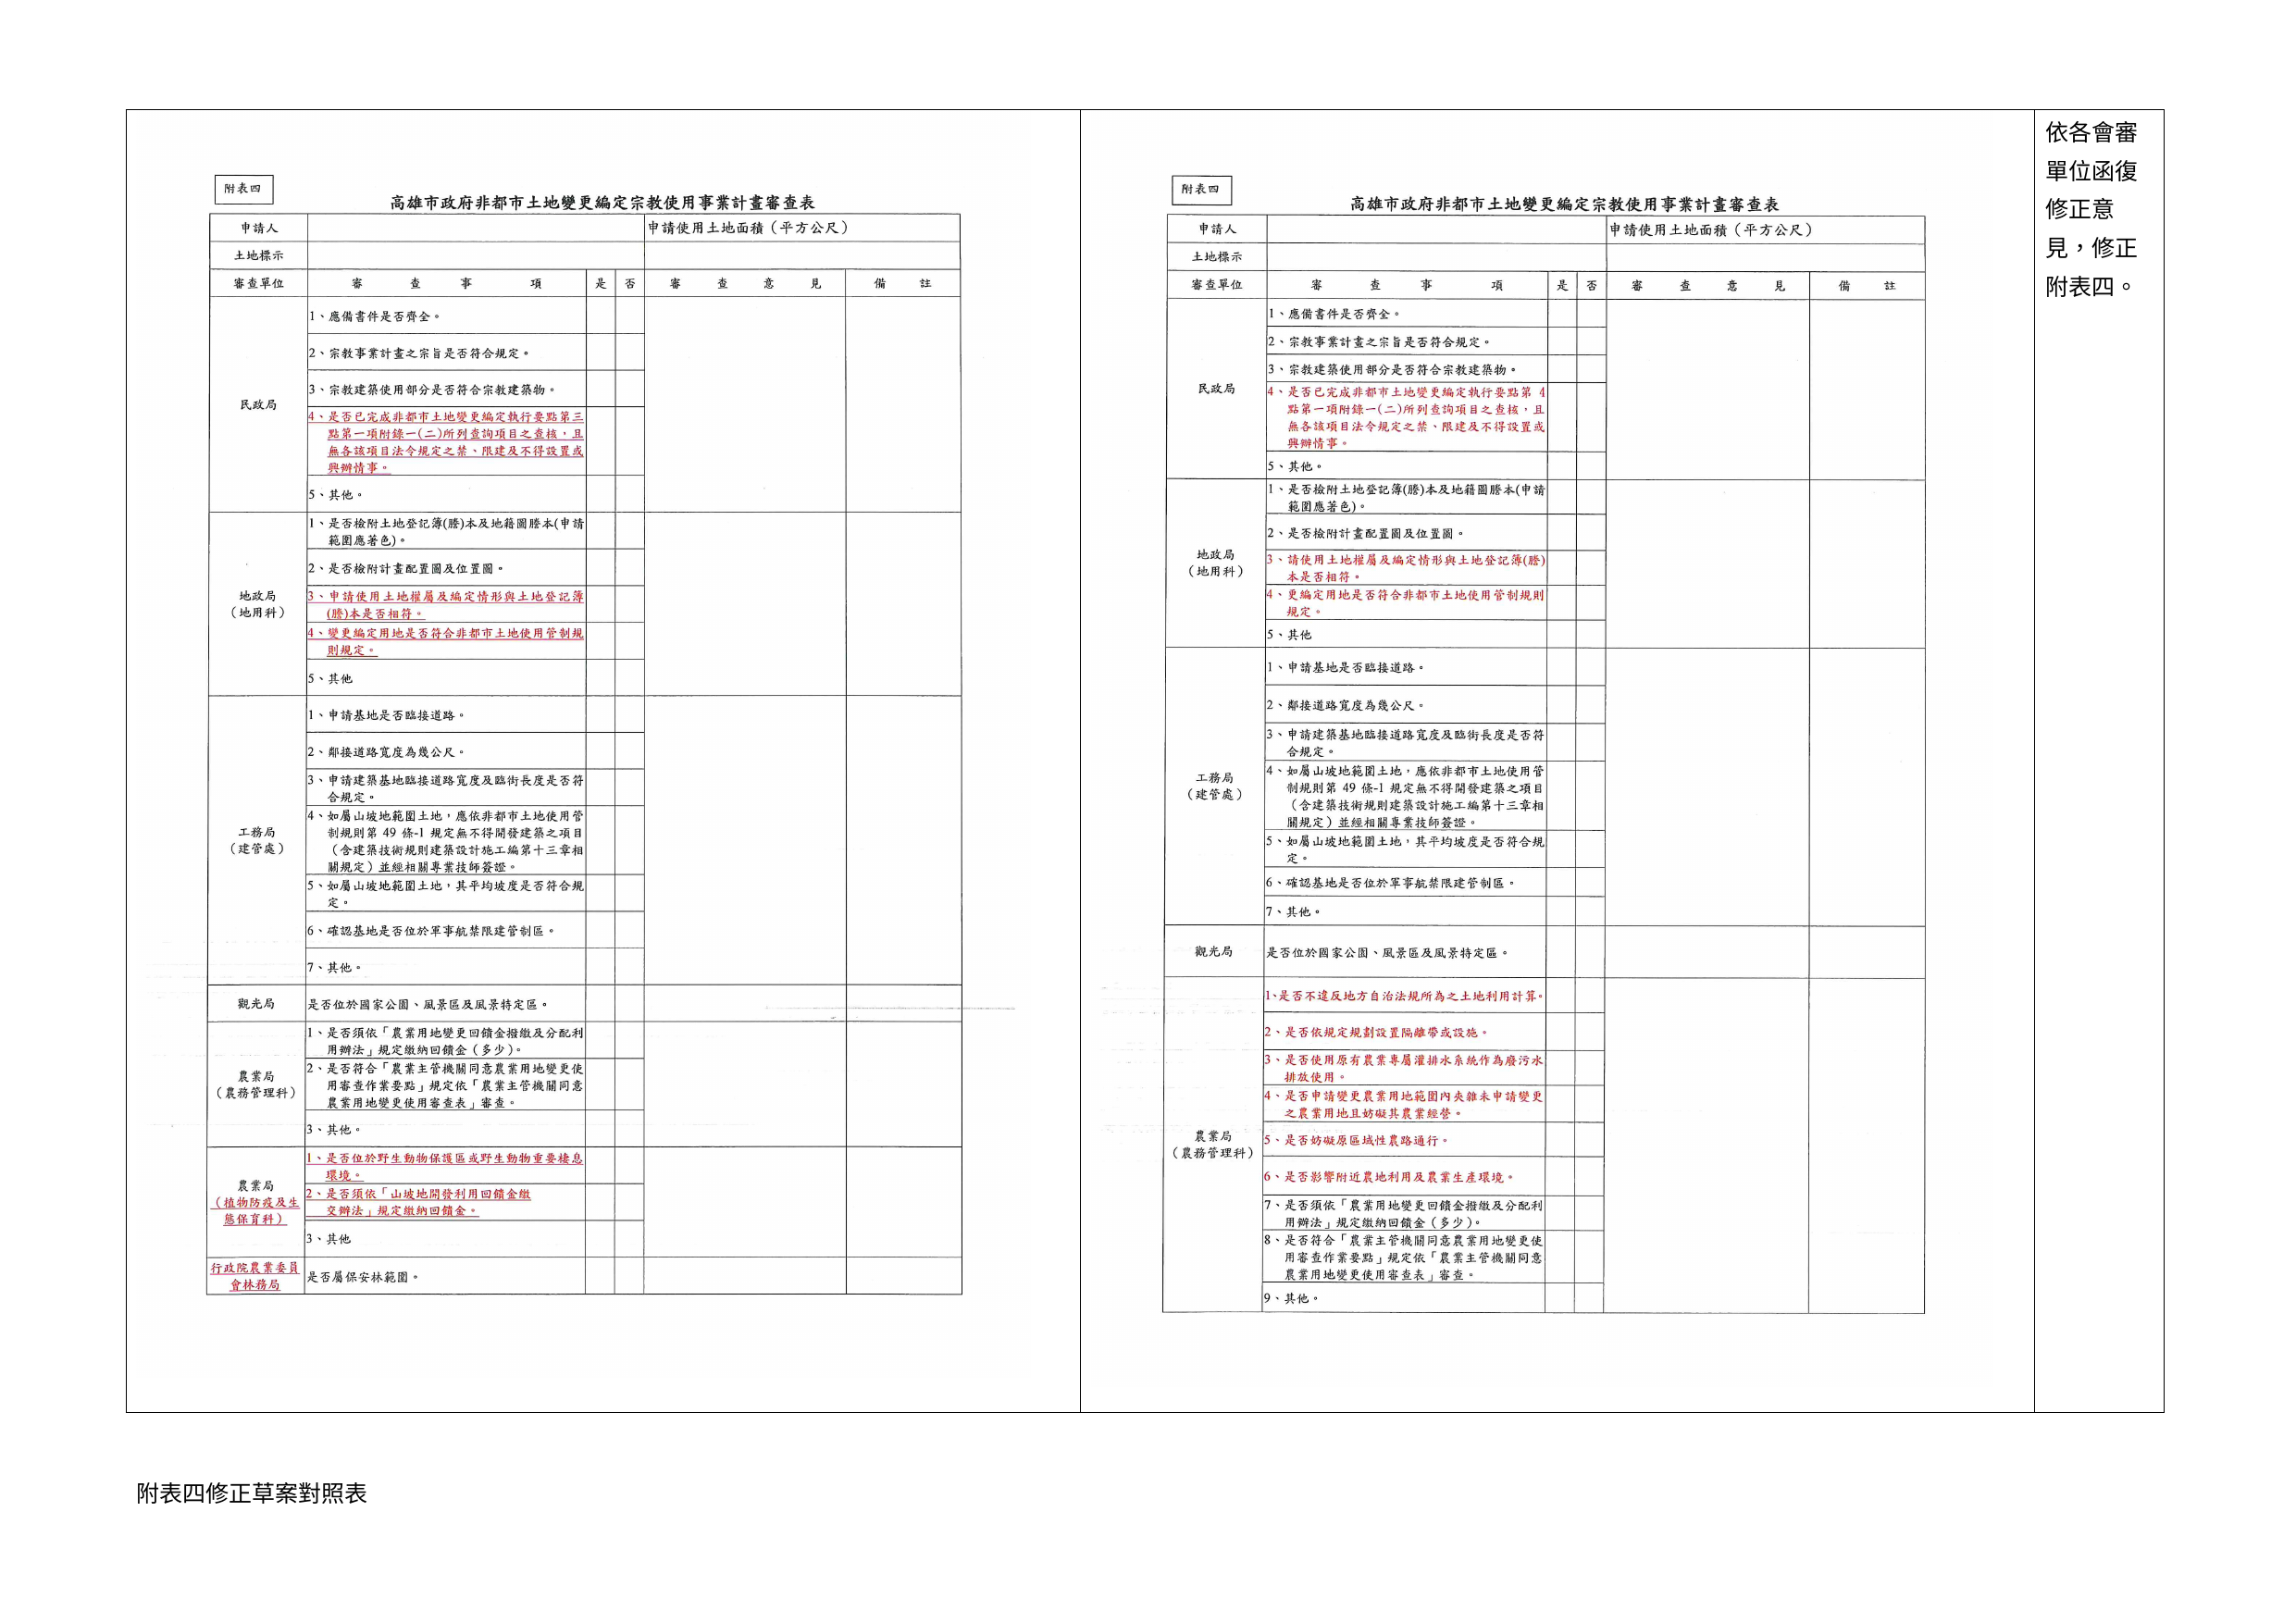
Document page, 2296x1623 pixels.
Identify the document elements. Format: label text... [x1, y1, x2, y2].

table_cell [127, 110, 1080, 1412]
table_cell [1081, 110, 2034, 1412]
table_cell 依各會審單位函復修正意見，修正附表四。 [2035, 110, 2164, 1412]
picture [136, 110, 1032, 1378]
text 附表四修正草案對照表 [137, 1476, 2159, 1509]
picture [1090, 110, 1993, 1387]
